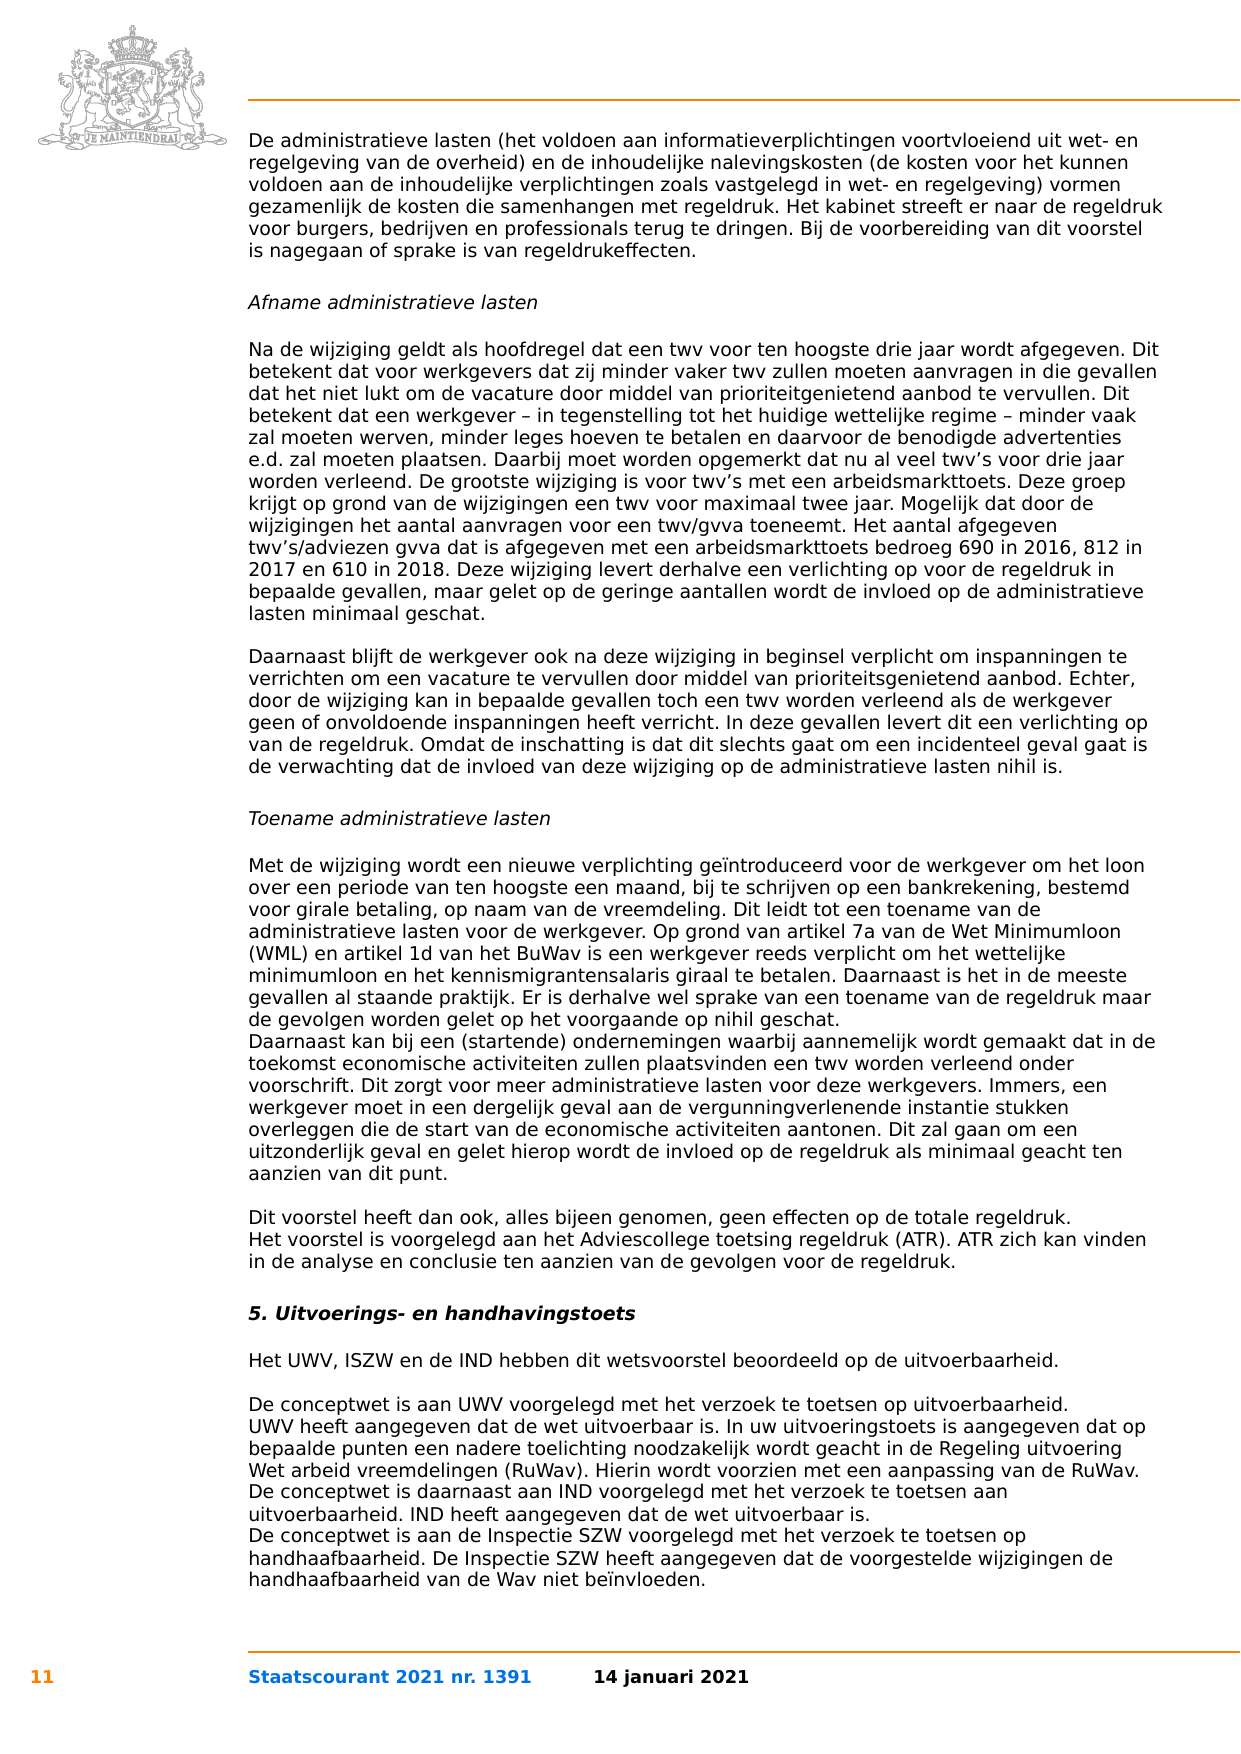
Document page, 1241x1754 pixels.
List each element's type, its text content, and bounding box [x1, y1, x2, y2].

text Daarnaast kan bij een (startende) ondernemingen waarbij aannemelijk wordt gemaakt dat in de toekomst economische activiteiten zullen plaatsvinden een twv worden verleend onder voorschrift. Dit zorgt voor meer administratieve lasten voor deze werkgevers. Immers, een werkgever moet in een dergelijk geval aan de vergunningverlenende instantie stukken overleggen die de start van de economische activiteiten aantonen. Dit zal gaan om een uitzonderlijk geval en gelet hierop wordt de invloed op de regeldruk als minimaal geacht ten aanzien van dit punt. [248, 1031, 1163, 1185]
text Dit voorstel heeft dan ook, alles bijeen genomen, geen effecten op de totale regeldruk. [248, 1207, 1163, 1229]
text UWV heeft aangegeven dat de wet uitvoerbaar is. In uw uitvoeringstoets is aangegeven dat op bepaalde punten een nadere toelichting noodzakelijk wordt geacht in de Regeling uitvoering Wet arbeid vreemdelingen (RuWav). Hierin wordt voorzien met een aanpassing van de RuWav. [248, 1416, 1163, 1481]
text Het UWV, ISZW en de IND hebben dit wetsvoorstel beoordeeld op de uitvoerbaarheid. [248, 1350, 1163, 1372]
text De conceptwet is aan UWV voorgelegd met het verzoek te toetsen op uitvoerbaarheid. [248, 1393, 1163, 1416]
text Het voorstel is voorgelegd aan het Adviescollege toetsing regeldruk (ATR). ATR zich kan vinden in de analyse en conclusie ten aanzien van de gevolgen voor de regeldruk. [248, 1229, 1163, 1273]
subtitle Afname administratieve lasten [248, 292, 1163, 314]
text De conceptwet is daarnaast aan IND voorgelegd met het verzoek te toetsen aan uitvoerbaarheid. IND heeft aangegeven dat de wet uitvoerbaar is. [248, 1481, 1163, 1525]
text Daarnaast blijft de werkgever ook na deze wijziging in beginsel verplicht om inspanningen te verrichten om een vacature te vervullen door middel van prioriteitsgenietend aanbod. Echter, door de wijziging kan in bepaalde gevallen toch een twv worden verleend als de werkgever geen of onvoldoende inspanningen heeft verricht. In deze gevallen levert dit een verlichting op van de regeldruk. Omdat de inschatting is dat dit slechts gaat om een incidenteel geval gaat is de verwachting dat de invloed van deze wijziging op de administratieve lasten nihil is. [248, 646, 1163, 778]
text Met de wijziging wordt een nieuwe verplichting geïntroduceerd voor de werkgever om het loon over een periode van ten hoogste een maand, bij te schrijven op een bankrekening, bestemd voor girale betaling, op naam van de vreemdeling. Dit leidt tot een toename van de administratieve lasten voor de werkgever. Op grond van artikel 7a van de Wet Minimumloon (WML) en artikel 1d van het BuWav is een werkgever reeds verplicht om het wettelijke minimumloon en het kennismigrantensalaris giraal te betalen. Daarnaast is het in de meeste gevallen al staande praktijk. Er is derhalve wel sprake van een toename van de regeldruk maar de gevolgen worden gelet op het voorgaande op nihil geschat. [248, 855, 1163, 1031]
text De conceptwet is aan de Inspectie SZW voorgelegd met het verzoek te toetsen op handhaafbaarheid. De Inspectie SZW heeft aangegeven dat de voorgestelde wijzigingen de handhaafbaarheid van de Wav niet beïnvloeden. [248, 1525, 1163, 1591]
text De administratieve lasten (het voldoen aan informatieverplichtingen voortvloeiend uit wet- en regelgeving van de overheid) en de inhoudelijke nalevingskosten (de kosten voor het kunnen voldoen aan de inhoudelijke verplichtingen zoals vastgelegd in wet- en regelgeving) vormen gezamenlijk de kosten die samenhangen met regeldruk. Het kabinet streeft er naar de regeldruk voor burgers, bedrijven en professionals terug te dringen. Bij de voorbereiding van dit voorstel is nagegaan of sprake is van regeldrukeffecten. [248, 130, 1163, 262]
text Na de wijziging geldt als hoofdregel dat een twv voor ten hoogste drie jaar wordt afgegeven. Dit betekent dat voor werkgevers dat zij minder vaker twv zullen moeten aanvragen in die gevallen dat het niet lukt om de vacature door middel van prioriteitgenietend aanbod te vervullen. Dit betekent dat een werkgever – in tegenstelling tot het huidige wettelijke regime – minder vaak zal moeten werven, minder leges hoeven te betalen en daarvoor de benodigde advertenties e.d. zal moeten plaatsen. Daarbij moet worden opgemerkt dat nu al veel twv’s voor drie jaar worden verleend. De grootste wijziging is voor twv’s met een arbeidsmarkttoets. Deze groep krijgt op grond van de wijzigingen een twv voor maximaal twee jaar. Mogelijk dat door de wijzigingen het aantal aanvragen voor een twv/gvva toeneemt. Het aantal afgegeven twv’s/adviezen gvva dat is afgegeven met een arbeidsmarkttoets bedroeg 690 in 2016, 812 in 2017 en 610 in 2018. Deze wijziging levert derhalve een verlichting op voor de regeldruk in bepaalde gevallen, maar gelet op de geringe aantallen wordt de invloed op de administratieve lasten minimaal geschat. [248, 339, 1163, 624]
subtitle 5. Uitvoerings- en handhavingstoets [248, 1303, 1163, 1325]
picture [38, 25, 227, 150]
subtitle Toename administratieve lasten [248, 808, 1163, 830]
